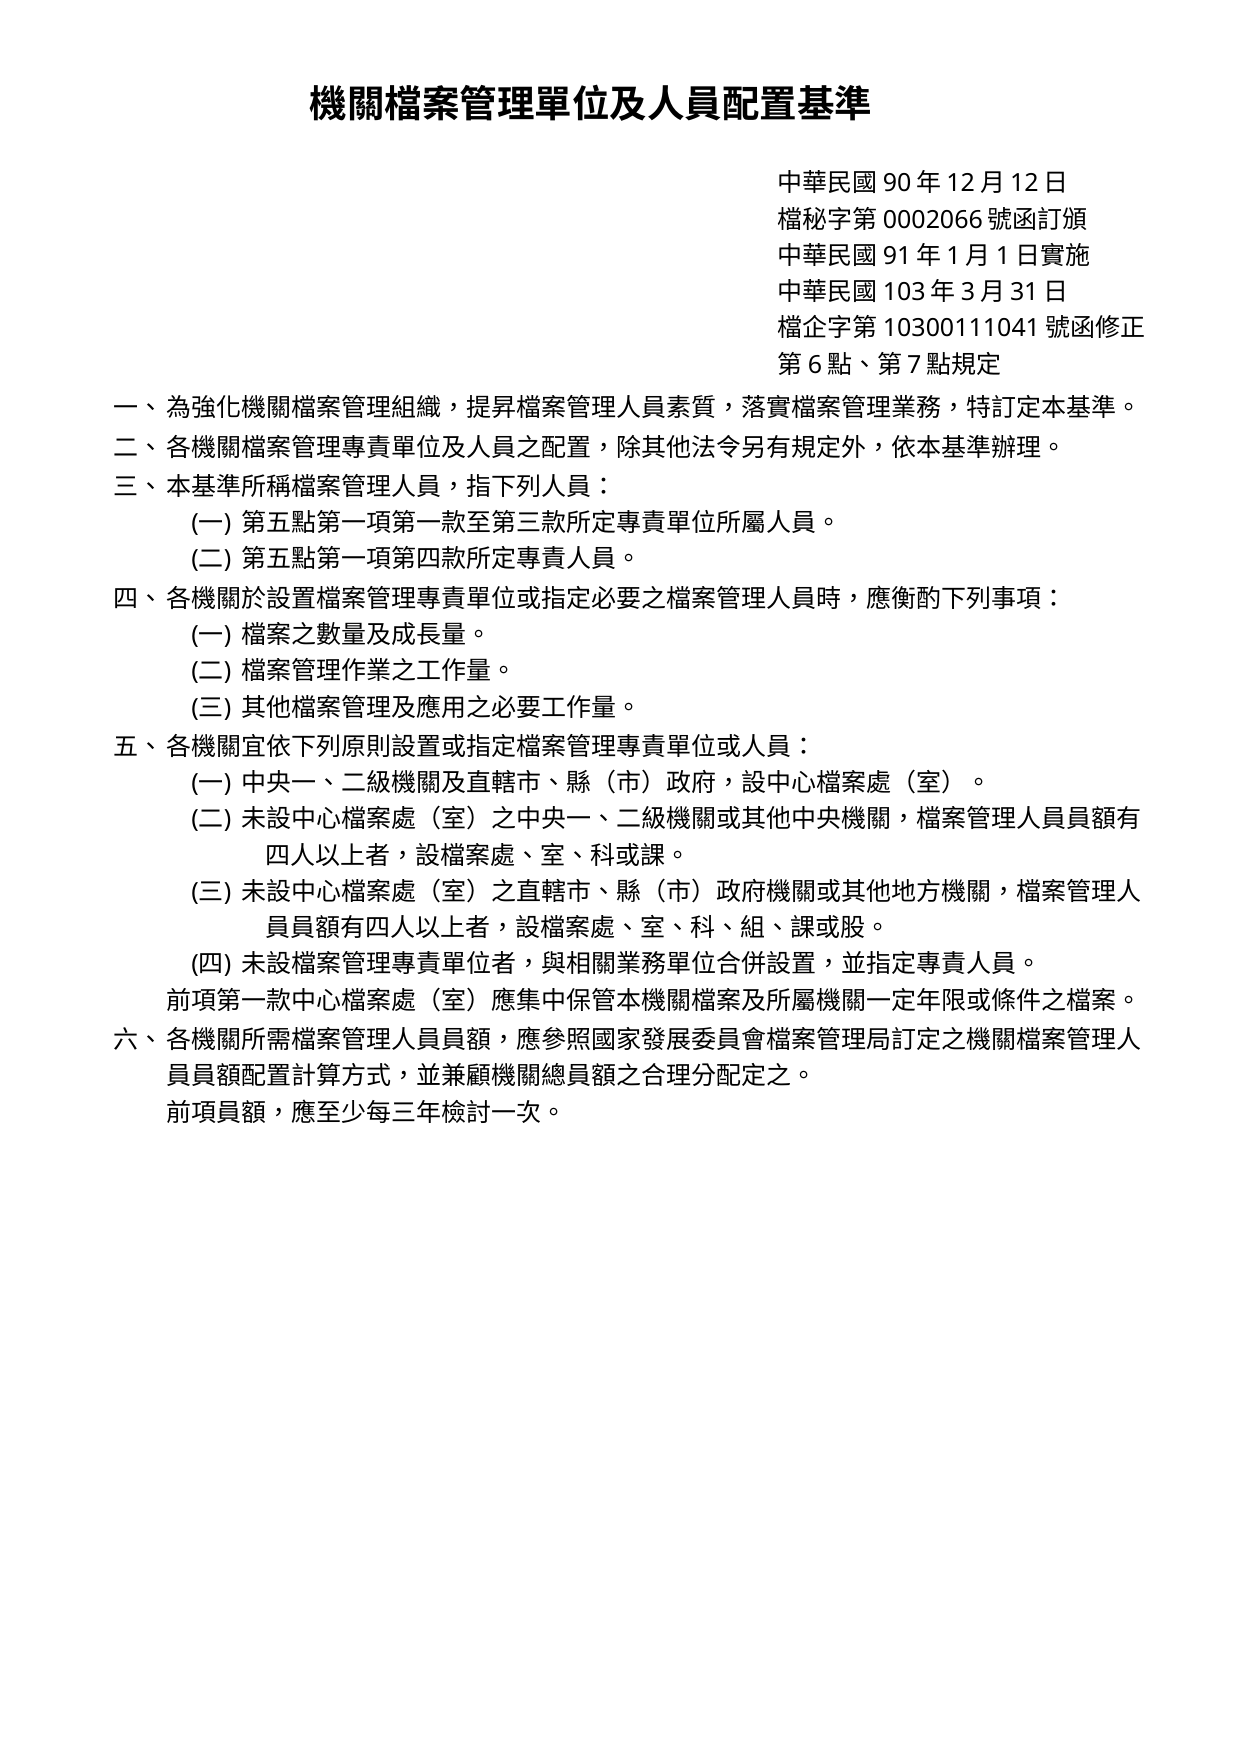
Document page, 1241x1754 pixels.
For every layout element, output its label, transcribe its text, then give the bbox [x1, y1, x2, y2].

table_cell 各機關所需檔案管理人員員額，應參照國家發展委員會檔案管理局訂定之機關檔案管理人員員額配置計算方式，並兼顧機關總員額之合理分配定之。 前項員額，應至少每三年檢討一次。 [165, 1018, 1152, 1130]
table_cell 四、 [56, 577, 164, 725]
table_cell 各機關宜依下列原則設置或指定檔案管理專責單位或人員： 中央一、二級機關及直轄市、縣（市）政府，設中心檔案處（室）。 未設中心檔案處（室）之中央一、二級機關或其他中央機關，檔案管理人員員額有四人以上者，設檔案處、室、科或課。 未設中心檔案處（室）之直轄市、縣（市）政府機關或其他地方機關，檔案管理人員員額有四人以上者，設檔案處、室、科、組、課或股。 未設檔案管理專責單位者，與相關業務單位合併設置，並指定專責人員。 前項第一款中心檔案處（室）應集中保管本機關檔案及所屬機關一定年限或條件之檔案。 [165, 725, 1152, 1018]
table_cell 各機關檔案管理專責單位及人員之配置，除其他法令另有規定外，依本基準辦理。 [165, 426, 1152, 465]
table_cell 各機關於設置檔案管理專責單位或指定必要之檔案管理人員時，應衡酌下列事項： 檔案之數量及成長量。 檔案管理作業之工作量。 其他檔案管理及應用之必要工作量。 [165, 577, 1152, 725]
table_cell 五、 [56, 725, 164, 1018]
table_cell 二、 [56, 426, 164, 465]
table_cell 六、 [56, 1018, 164, 1130]
table_cell 三、 [56, 465, 164, 577]
subtitle 機關檔案管理單位及人員配置基準 [59, 74, 1122, 128]
table_header 為強化機關檔案管理組織，提昇檔案管理人員素質，落實檔案管理業務，特訂定本基準。 [165, 386, 1152, 426]
table_header 中華民國90年12月12日 檔秘字第0002066號函訂頒 中華民國91年1月1日實施 中華民國103年3月31日 檔企字第10300111041號函修正 第6點、第7點規定 [776, 157, 1204, 386]
table_cell 本基準所稱檔案管理人員，指下列人員： 第五點第一項第一款至第三款所定專責單位所屬人員。 第五點第一項第四款所定專責人員。 [165, 465, 1152, 577]
table_header 一、 [56, 386, 164, 426]
